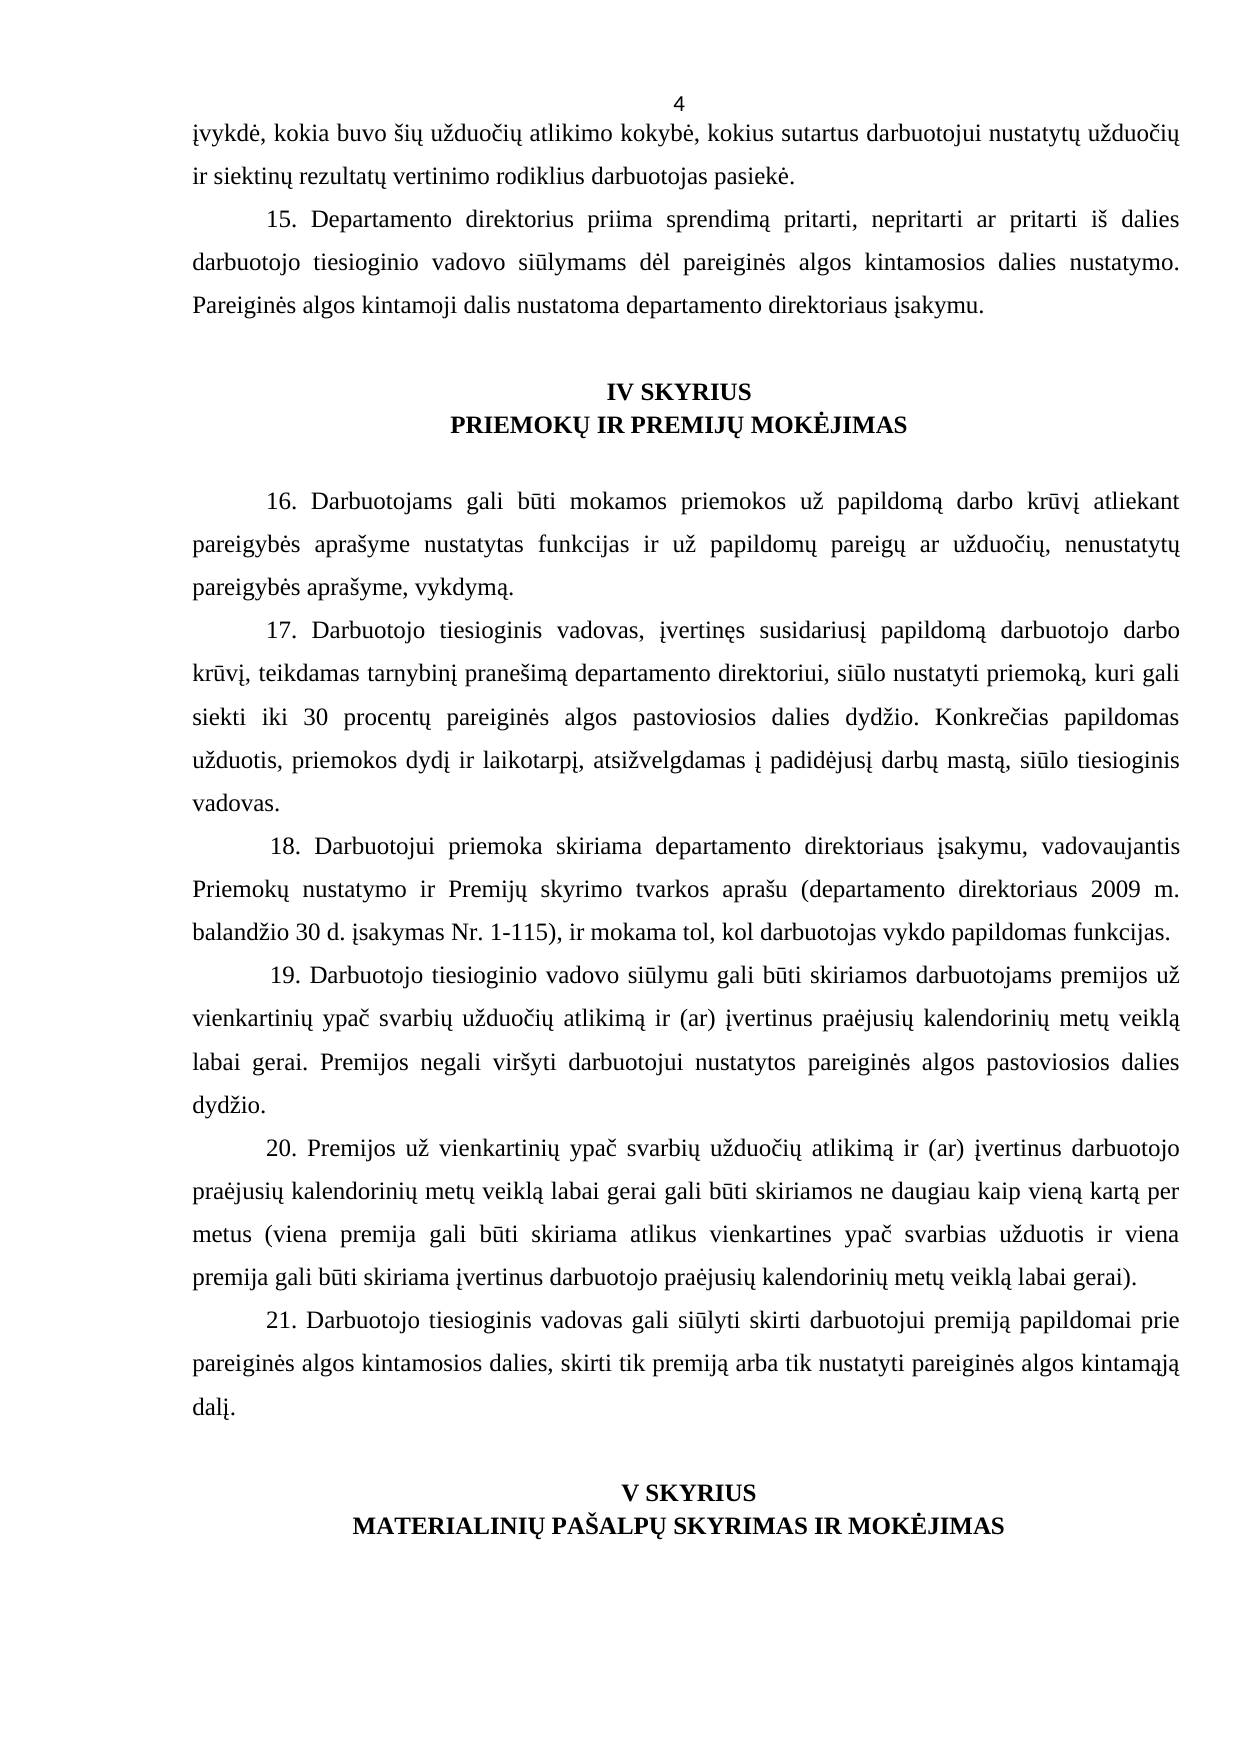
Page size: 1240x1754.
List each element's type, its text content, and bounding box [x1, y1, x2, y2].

text 21. Darbuotojo tiesioginis vadovas gali siūlyti skirti darbuotojui premiją papildomai prie pareiginės algos kintamosios dalies, skirti tik premiją arba tik nustatyti pareiginės algos kintamąją dalį. [192, 1305, 1181, 1420]
text 17. Darbuotojo tiesioginis vadovas, įvertinęs susidariusį papildomą darbuotojo darbo krūvį, teikdamas tarnybinį pranešimą departamento direktoriui, siūlo nustatyti priemoką, kuri gali siekti iki 30 procentų pareiginės algos pastoviosios dalies dydžio. Konkrečias papildomas užduotis, priemokos dydį ir laikotarpį, atsižvelgdamas į padidėjusį darbų mastą, siūlo tiesioginis vadovas. [192, 615, 1181, 817]
text IV SKYRIUS [177, 377, 1181, 406]
text įvykdė, kokia buvo šių užduočių atlikimo kokybė, kokius sutartus darbuotojui nustatytų užduočių ir siektinų rezultatų vertinimo rodiklius darbuotojas pasiekė. [192, 118, 1181, 190]
text 16. Darbuotojams gali būti mokamos priemokos už papildomą darbo krūvį atliekant pareigybės aprašyme nustatytas funkcijas ir už papildomų pareigų ar užduočių, nenustatytų pareigybės aprašyme, vykdymą. [192, 486, 1181, 601]
text V SKYRIUS [177, 1478, 1181, 1507]
text 20. Premijos už vienkartinių ypač svarbių užduočių atlikimą ir (ar) įvertinus darbuotojo praėjusių kalendorinių metų veiklą labai gerai gali būti skiriamos ne daugiau kaip vieną kartą per metus (viena premija gali būti skiriama atlikus vienkartines ypač svarbias užduotis ir viena premija gali būti skiriama įvertinus darbuotojo praėjusių kalendorinių metų veiklą labai gerai). [192, 1133, 1181, 1291]
text 18. Darbuotojui priemoka skiriama departamento direktoriaus įsakymu, vadovaujantis Priemokų nustatymo ir Premijų skyrimo tvarkos aprašu (departamento direktoriaus 2009 m. balandžio 30 d. įsakymas Nr. 1-115), ir mokama tol, kol darbuotojas vykdo papildomas funkcijas. [192, 831, 1181, 946]
text 19. Darbuotojo tiesioginio vadovo siūlymu gali būti skiriamos darbuotojams premijos už vienkartinių ypač svarbių užduočių atlikimą ir (ar) įvertinus praėjusių kalendorinių metų veiklą labai gerai. Premijos negali viršyti darbuotojui nustatytos pareiginės algos pastoviosios dalies dydžio. [192, 960, 1181, 1118]
text 15. Departamento direktorius priima sprendimą pritarti, nepritarti ar pritarti iš dalies darbuotojo tiesioginio vadovo siūlymams dėl pareiginės algos kintamosios dalies nustatymo. Pareiginės algos kintamoji dalis nustatoma departamento direktoriaus įsakymu. [192, 204, 1181, 319]
text MATERIALINIŲ PAŠALPŲ SKYRIMAS IR MOKĖJIMAS [177, 1511, 1181, 1540]
text PRIEMOKŲ IR PREMIJŲ MOKĖJIMAS [177, 410, 1181, 439]
